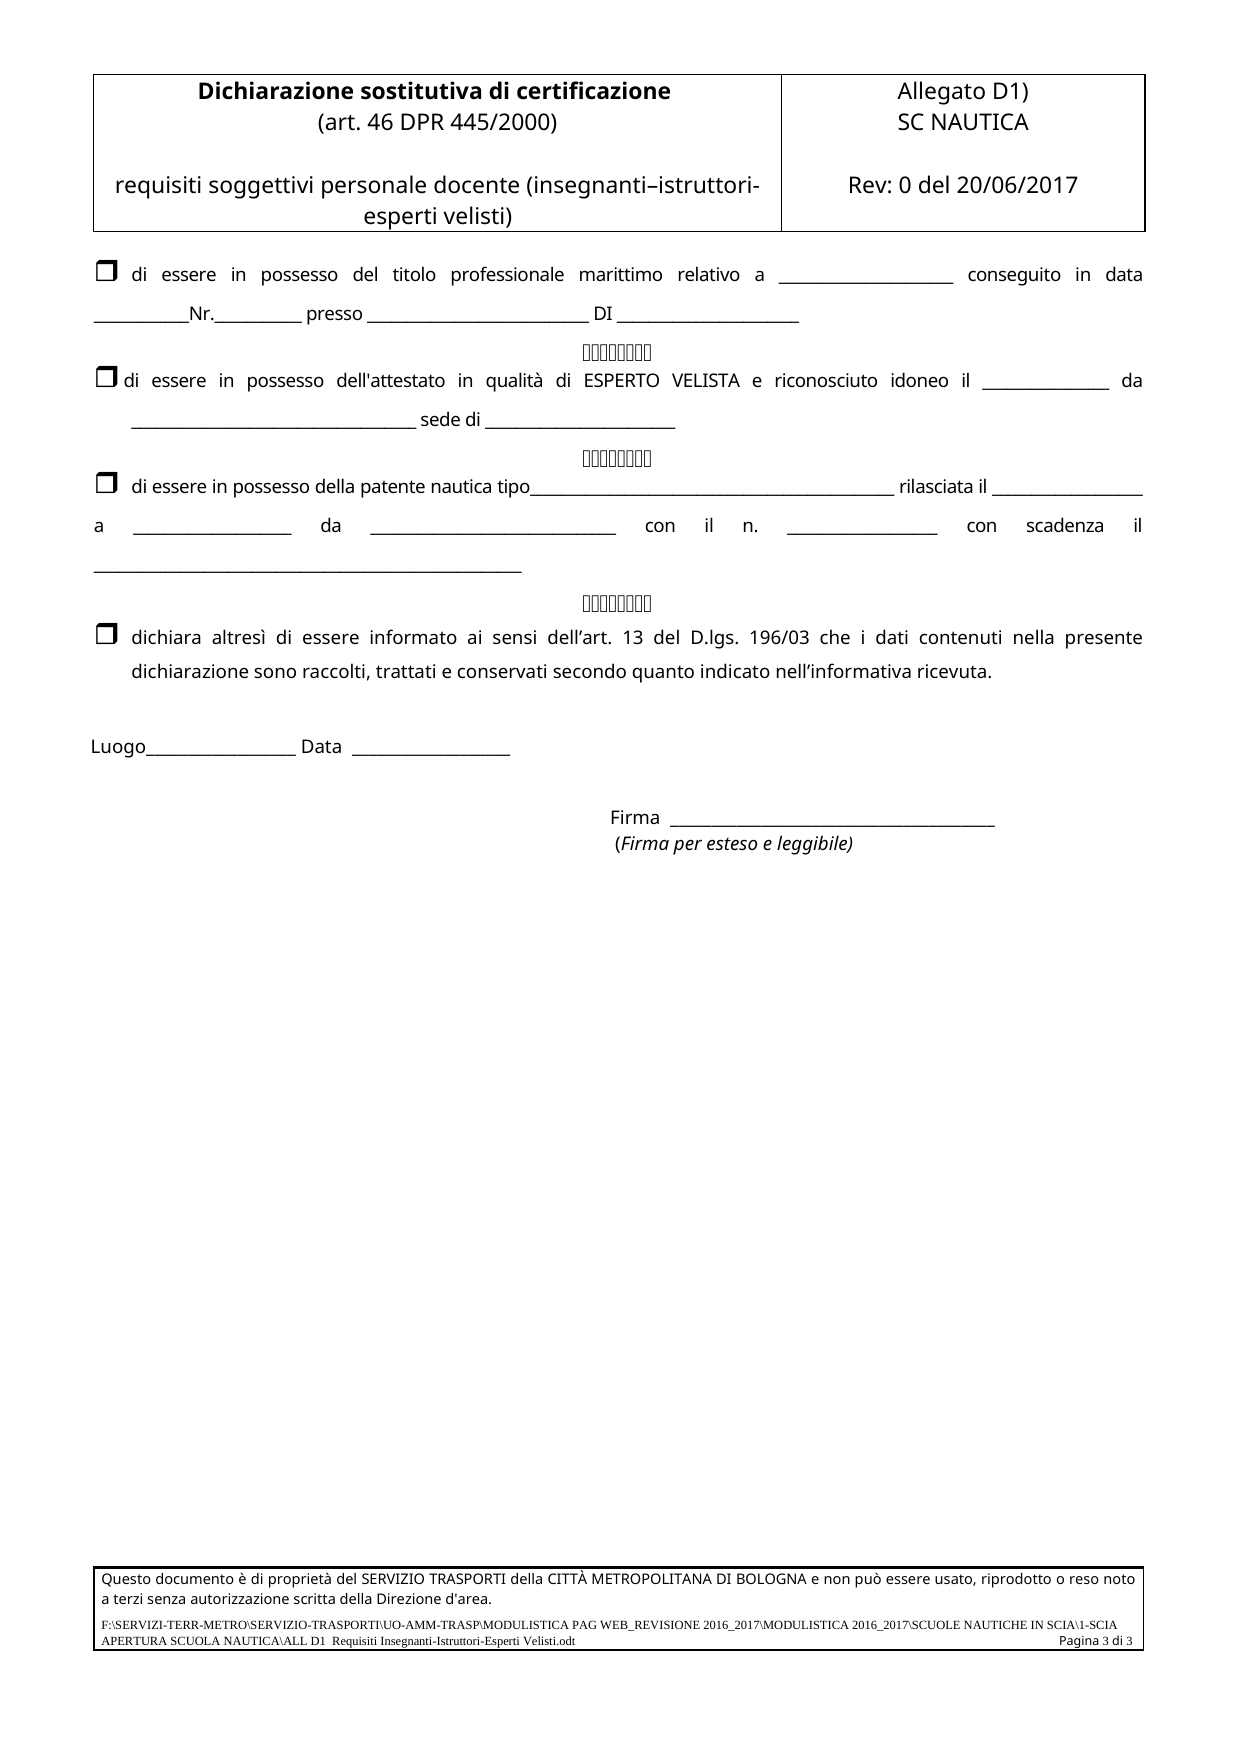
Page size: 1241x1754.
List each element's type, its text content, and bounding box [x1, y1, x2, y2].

text (Firma per esteso e leggibile) [79, 830, 1144, 856]
text Luogo__________________ Data ___________________ [90, 734, 1144, 759]
text  [94, 344, 1141, 367]
list dichiara altresì di essere informato ai sensi dell’art. 13 del D.lgs. 196/03 che i dati contenuti nella presente dichiarazione sono raccolti, trattati e conservati secondo quanto indicato nell’informativa ricevuta. [94, 617, 1144, 684]
text  [94, 450, 1141, 473]
text Firma _______________________________________ [90, 805, 1144, 830]
list di essere in possesso della patente nautica tipo______________________________________________ rilasciata il ___________________ a ____________________ da _______________________________ con il n. ___________________ con scadenza il ______________________________________________________ [94, 473, 1144, 576]
list di essere in possesso del titolo professionale marittimo relativo a ______________________ conseguito in data ____________Nr.___________ presso ____________________________ DI _______________________ [94, 261, 1144, 326]
list di essere in possesso dell'attestato in qualità di ESPERTO VELISTA e riconosciuto idoneo il ________________ da ____________________________________ sede di ________________________ [94, 367, 1144, 432]
text  [94, 595, 1141, 617]
